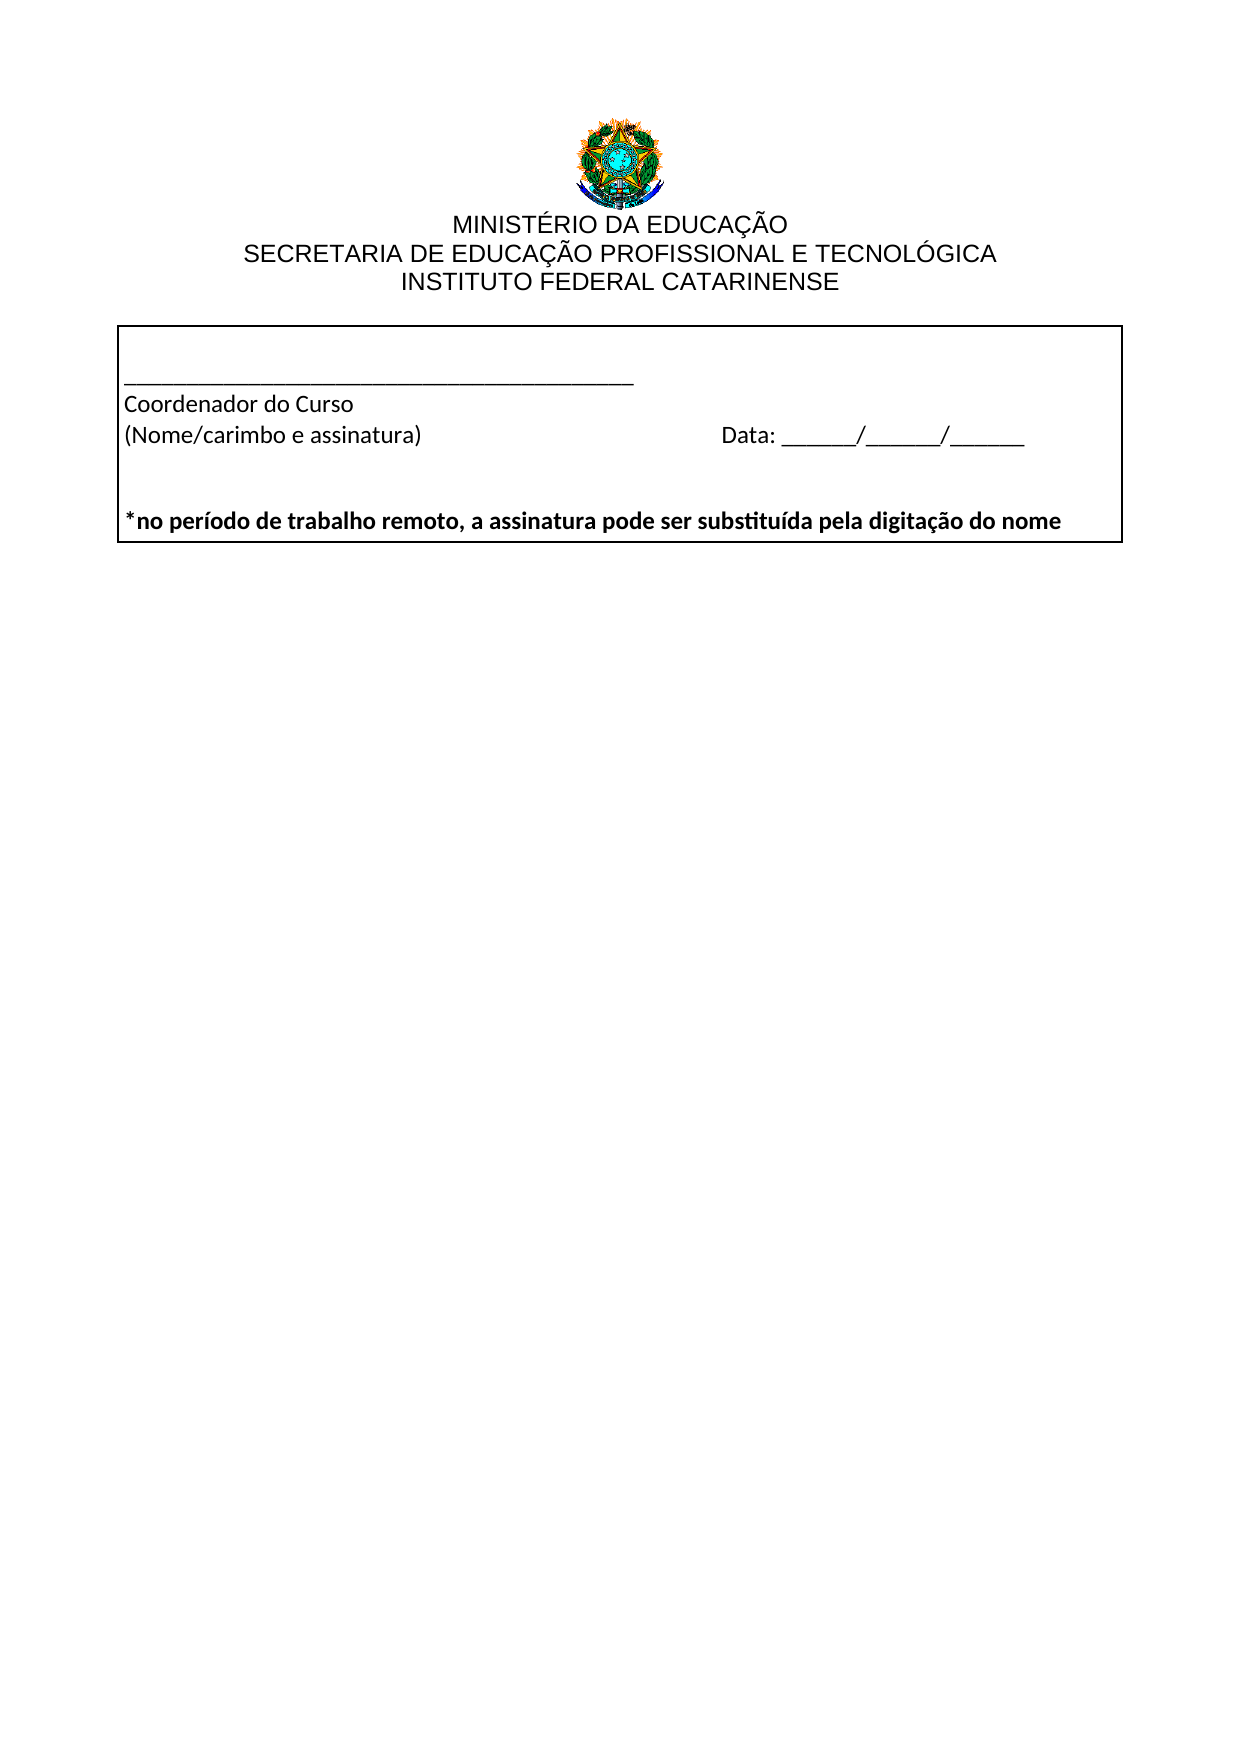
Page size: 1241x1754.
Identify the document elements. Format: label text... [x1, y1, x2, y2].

table_cell _________________________________________ Coordenador do Curso (Nome/carimbo e assinatura) Data: ______/______/______ *no período de trabalho remoto, a assinatura pode ser substituída pela digitação do nome [119, 327, 1121, 541]
picture [576, 118, 664, 210]
